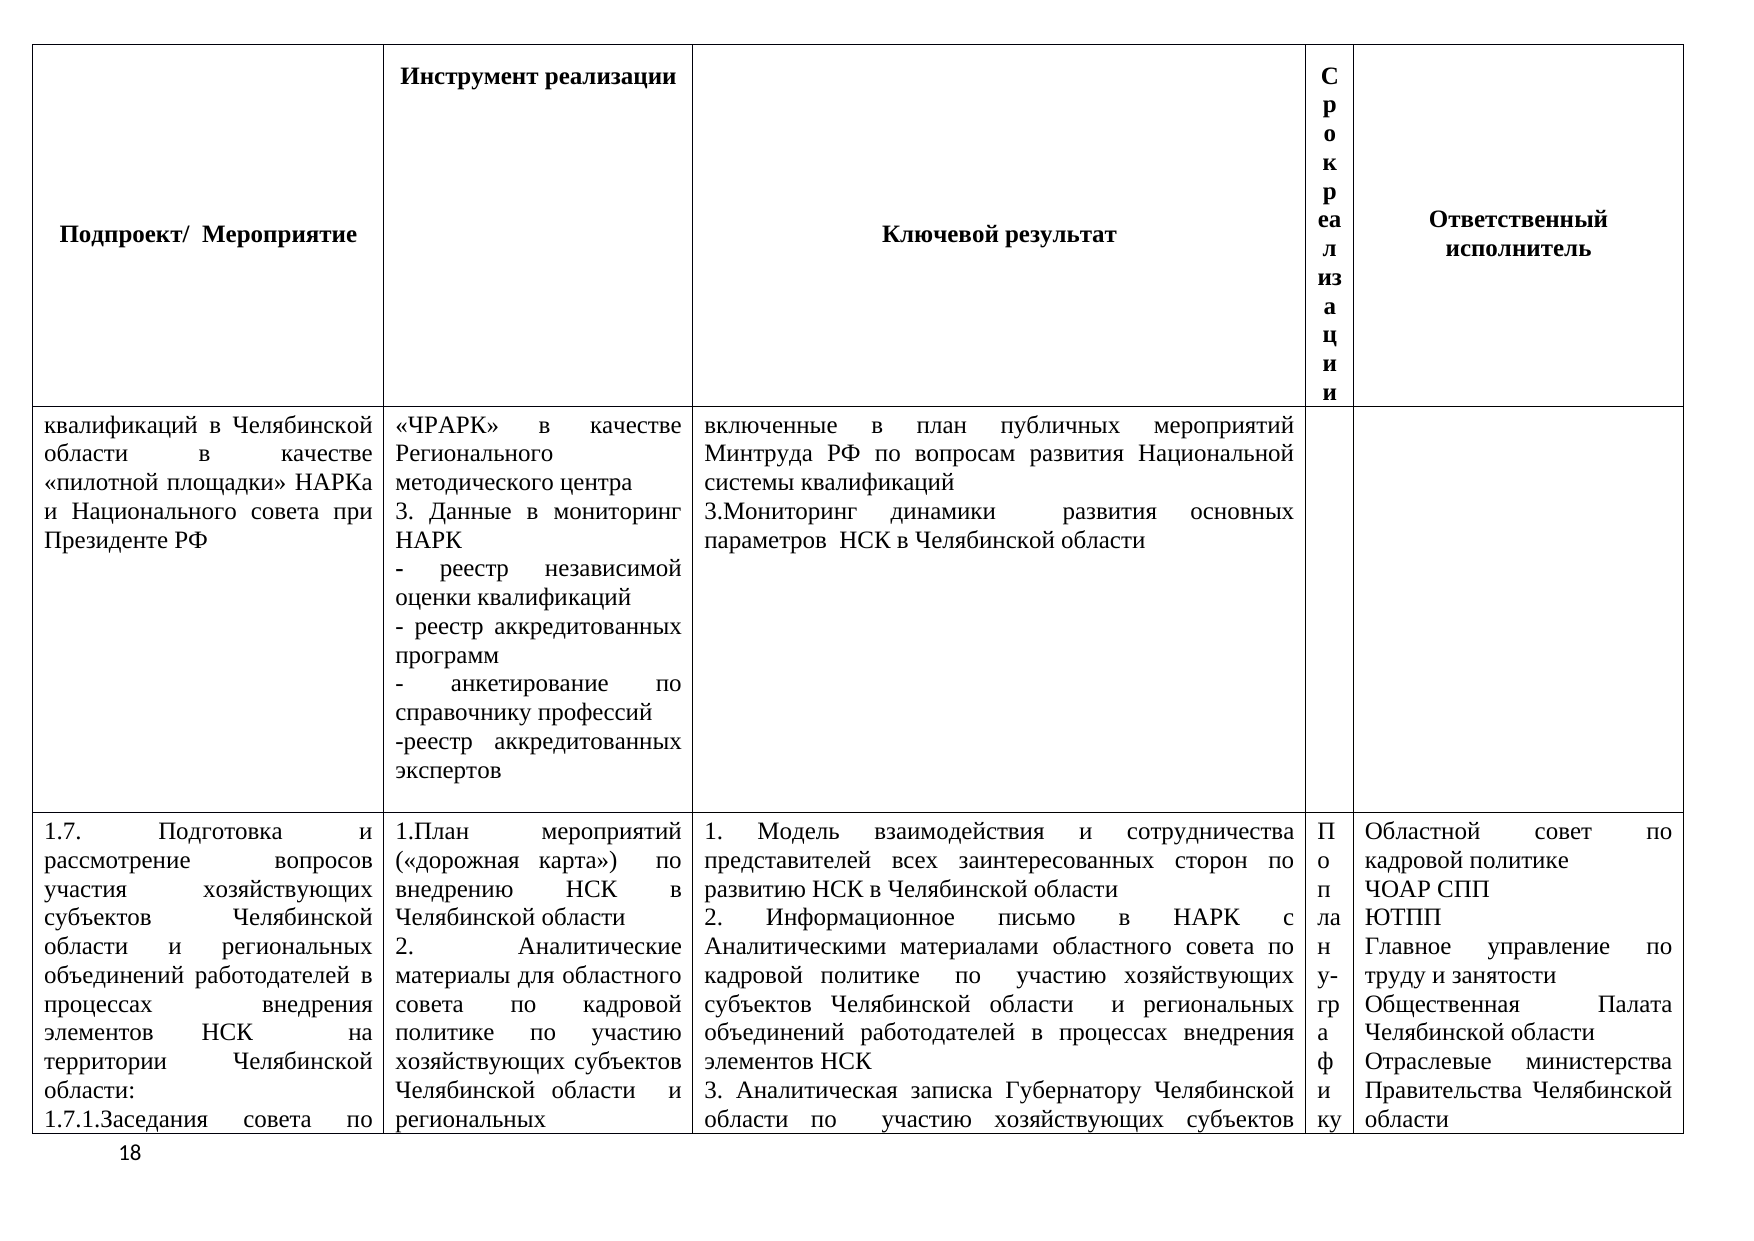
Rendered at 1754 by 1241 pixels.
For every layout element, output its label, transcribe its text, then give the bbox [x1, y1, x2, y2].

table_cell [1354, 407, 1683, 812]
table_cell По плану-графику [1306, 813, 1353, 1132]
table_header Ответственный исполнитель [1354, 45, 1683, 406]
table_header Подпроект/ Мероприятие [33, 45, 383, 406]
table_cell включенные в план публичных мероприятий Минтруда РФ по вопросам развития Национальной системы квалификаций 3.Мониторинг динамики развития основных параметров НСК в Челябинской области [693, 407, 1305, 812]
table_cell 1. Модель взаимодействия и сотрудничества представителей всех заинтересованных сторон по развитию НСК в Челябинской области 2. Информационное письмо в НАРК с Аналитическими материалами областного совета по кадровой политике по участию хозяйствующих субъектов Челябинской области и региональных объединений работодателей в процессах внедрения элементов НСК 3. Аналитическая записка Губернатору Челябинской области по участию хозяйствующих субъектов [693, 813, 1305, 1132]
table_header Ключевой результат [693, 45, 1305, 406]
table_cell 1.7. Подготовка и рассмотрение вопросов участия хозяйствующих субъектов Челябинской области и региональных объединений работодателей в процессах внедрения элементов НСК на территории Челябинской области: 1.7.1.Заседания совета по [33, 813, 383, 1132]
table_header Инструмент реализации [384, 45, 692, 406]
table_cell [1306, 407, 1353, 812]
table_cell 1.План мероприятий («дорожная карта») по внедрению НСК в Челябинской области 2. Аналитические материалы для областного совета по кадровой политике по участию хозяйствующих субъектов Челябинской области и региональных [384, 813, 692, 1132]
table_cell Областной совет по кадровой политике ЧОАР СПП ЮТПП Главное управление по труду и занятости Общественная Палата Челябинской области Отраслевые министерства Правительства Челябинской области [1354, 813, 1683, 1132]
table_cell квалификаций в Челябинской области в качестве «пилотной площадки» НАРКа и Национального совета при Президенте РФ [33, 407, 383, 812]
table_cell «ЧРАРК» в качестве Регионального методического центра 3. Данные в мониторинг НАРК - реестр независимой оценки квалификаций - реестр аккредитованных программ - анкетирование по справочнику профессий -реестр аккредитованных экспертов [384, 407, 692, 812]
table_header Срок реализации [1306, 45, 1353, 406]
